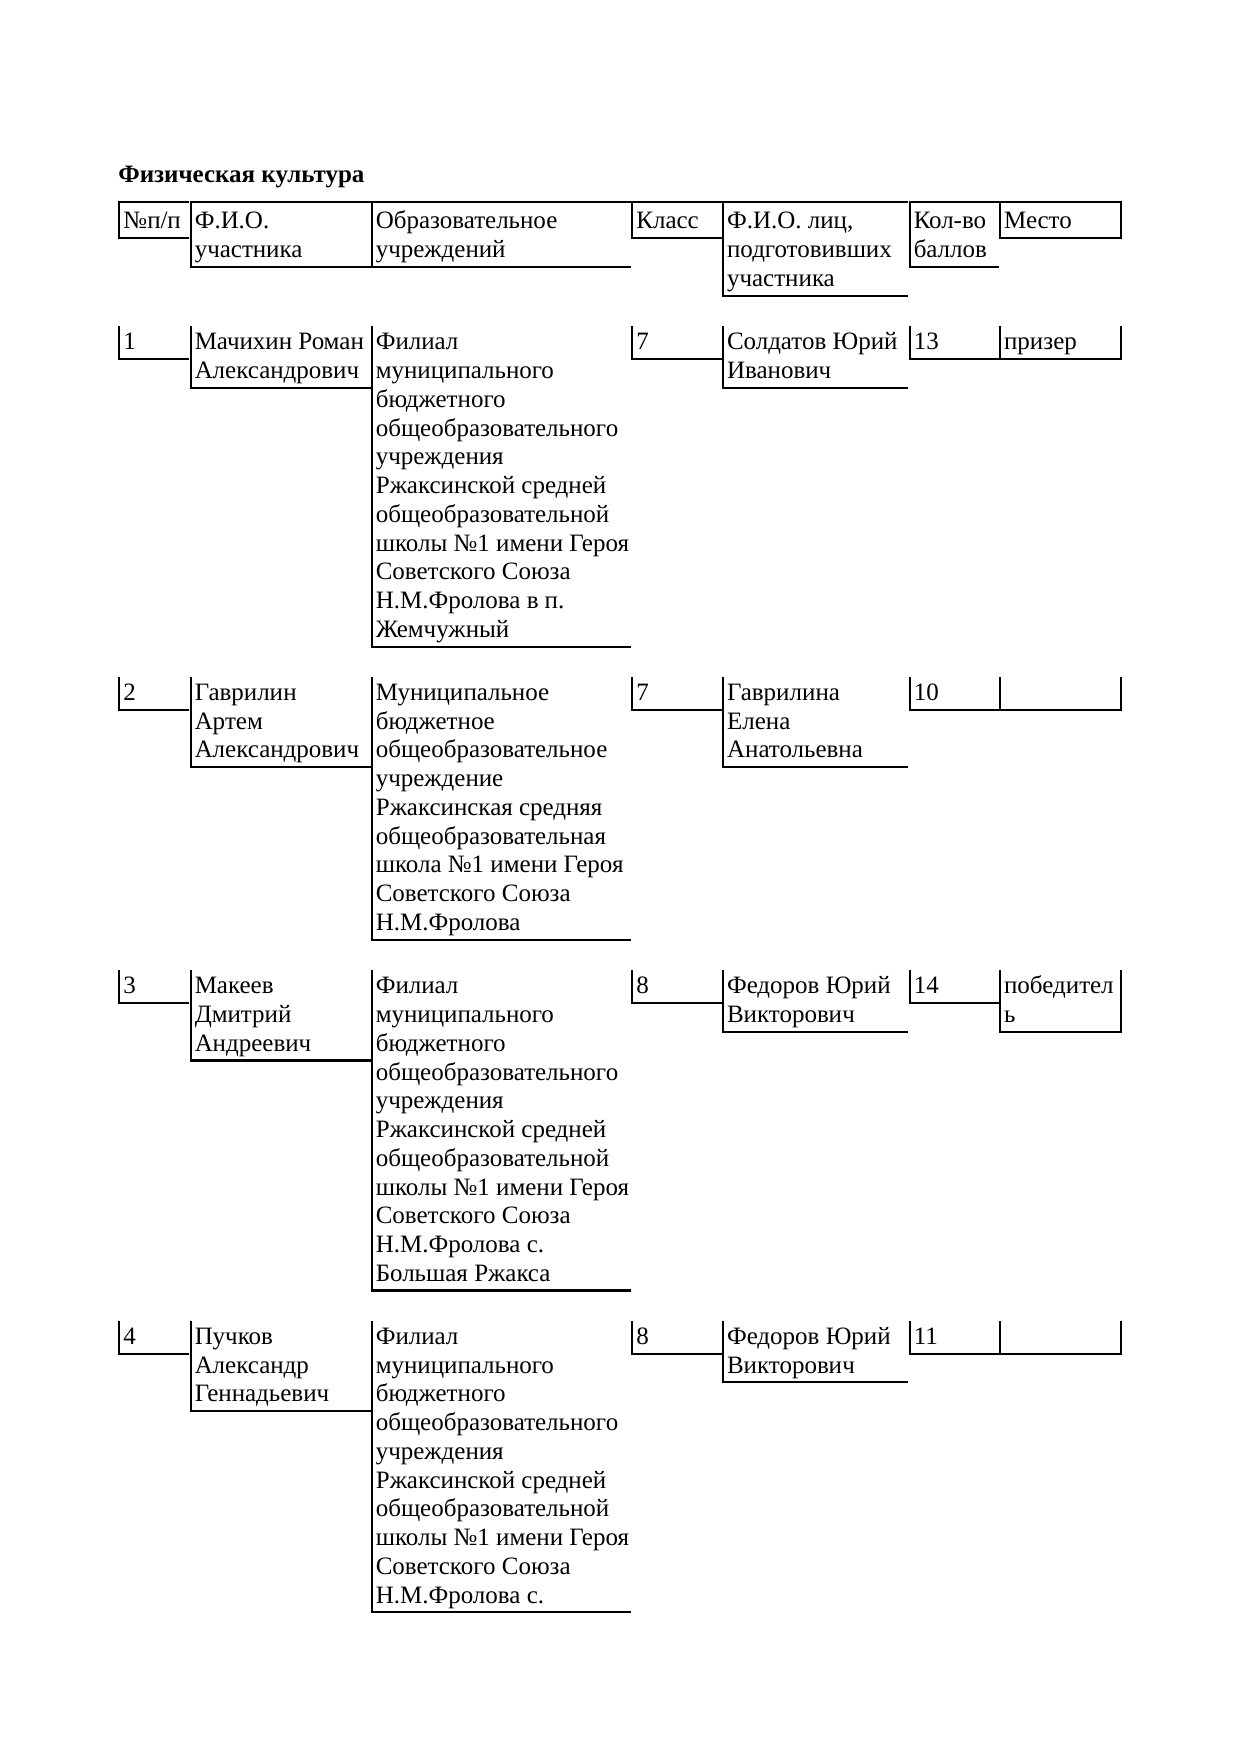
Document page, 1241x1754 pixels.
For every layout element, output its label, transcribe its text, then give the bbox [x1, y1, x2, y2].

table_cell [371, 941, 631, 970]
table_cell [190, 1062, 371, 1321]
table_cell 1 [120, 326, 189, 358]
table_cell [631, 1004, 722, 1321]
table_cell 10 [911, 677, 999, 709]
table_header Кол-во баллов [911, 203, 999, 266]
table_cell 4 [120, 1321, 189, 1353]
table_cell 8 [633, 970, 722, 1002]
table_cell 7 [633, 677, 722, 709]
table_cell [190, 768, 371, 970]
table_cell 11 [911, 1321, 999, 1353]
table_header [631, 239, 722, 326]
table_cell [722, 768, 908, 970]
table_header [999, 239, 1122, 326]
table_cell [118, 1355, 189, 1613]
table_header [722, 297, 908, 326]
table_cell Филиал муниципального бюджетного общеобразовательного учреждения Ржаксинской средней общеобразовательной школы №1 имени Героя Советского Союза Н.М.Фролова с. Большая Ржакса [373, 970, 631, 1289]
table_header [909, 268, 999, 326]
table_cell Федоров Юрий Викторович [724, 970, 908, 1031]
table_cell Федоров Юрий Викторович [724, 1321, 908, 1381]
table_cell [118, 360, 189, 677]
table_header №п/п [120, 203, 189, 237]
table_cell [118, 711, 189, 970]
table_cell [999, 711, 1122, 970]
table_cell 8 [633, 1321, 722, 1353]
table_cell Солдатов Юрий Иванович [724, 326, 908, 387]
table_cell [631, 360, 722, 677]
table_cell Мачихин Роман Александрович [192, 326, 371, 387]
table_cell Гаврилина Елена Анатольевна [724, 677, 908, 766]
table_header Ф.И.О. участника [192, 203, 371, 266]
table_header Класс [633, 203, 722, 237]
table_header [371, 268, 631, 326]
table_cell [1001, 677, 1120, 709]
table_cell [722, 1383, 908, 1613]
table_cell Филиал муниципального бюджетного общеобразовательного учреждения Ржаксинской средней общеобразовательной школы №1 имени Героя Советского Союза Н.М.Фролова с. [373, 1321, 631, 1611]
table_cell [190, 389, 371, 677]
table_cell [722, 1033, 908, 1321]
table_cell призер [1001, 326, 1120, 358]
table_cell [631, 1355, 722, 1613]
table_cell [371, 1292, 631, 1321]
table_cell Филиал муниципального бюджетного общеобразовательного учреждения Ржаксинской средней общеобразовательной школы №1 имени Героя Советского Союза Н.М.Фролова в п. Жемчужный [373, 326, 631, 646]
table_header Образовательное учреждений [373, 203, 631, 266]
table_cell [371, 648, 631, 677]
table_header Место [1001, 203, 1120, 237]
table_cell [909, 1004, 999, 1321]
table_cell Муниципальное бюджетное общеобразовательное учреждение Ржаксинская средняя общеобразовательная школа №1 имени Героя Советского Союза Н.М.Фролова [373, 677, 631, 939]
table_cell [999, 1033, 1122, 1321]
table_cell [909, 711, 999, 970]
table_cell 7 [633, 326, 722, 358]
text Физическая культура [118, 159, 1122, 188]
table_cell Гаврилин Артем Александрович [192, 677, 371, 766]
table_cell [1001, 1321, 1120, 1353]
table_cell 14 [911, 970, 999, 1002]
table_cell Макеев Дмитрий Андреевич [192, 970, 371, 1059]
table_cell 13 [911, 326, 999, 358]
table_header [118, 239, 189, 326]
table_cell [999, 360, 1122, 677]
table_cell [999, 1355, 1122, 1613]
table_cell [909, 1355, 999, 1613]
table_cell [909, 360, 999, 677]
table_header Ф.И.О. лиц, подготовивших участника [724, 203, 908, 295]
table_cell [118, 1004, 189, 1321]
table_cell [190, 1412, 371, 1613]
table_cell 3 [120, 970, 189, 1002]
table_header [190, 268, 371, 326]
table_cell 2 [120, 677, 189, 709]
table_cell Пучков Александр Геннадьевич [192, 1321, 371, 1410]
table_cell [722, 389, 908, 677]
table_cell победитель [1001, 970, 1120, 1031]
table_cell [631, 711, 722, 970]
